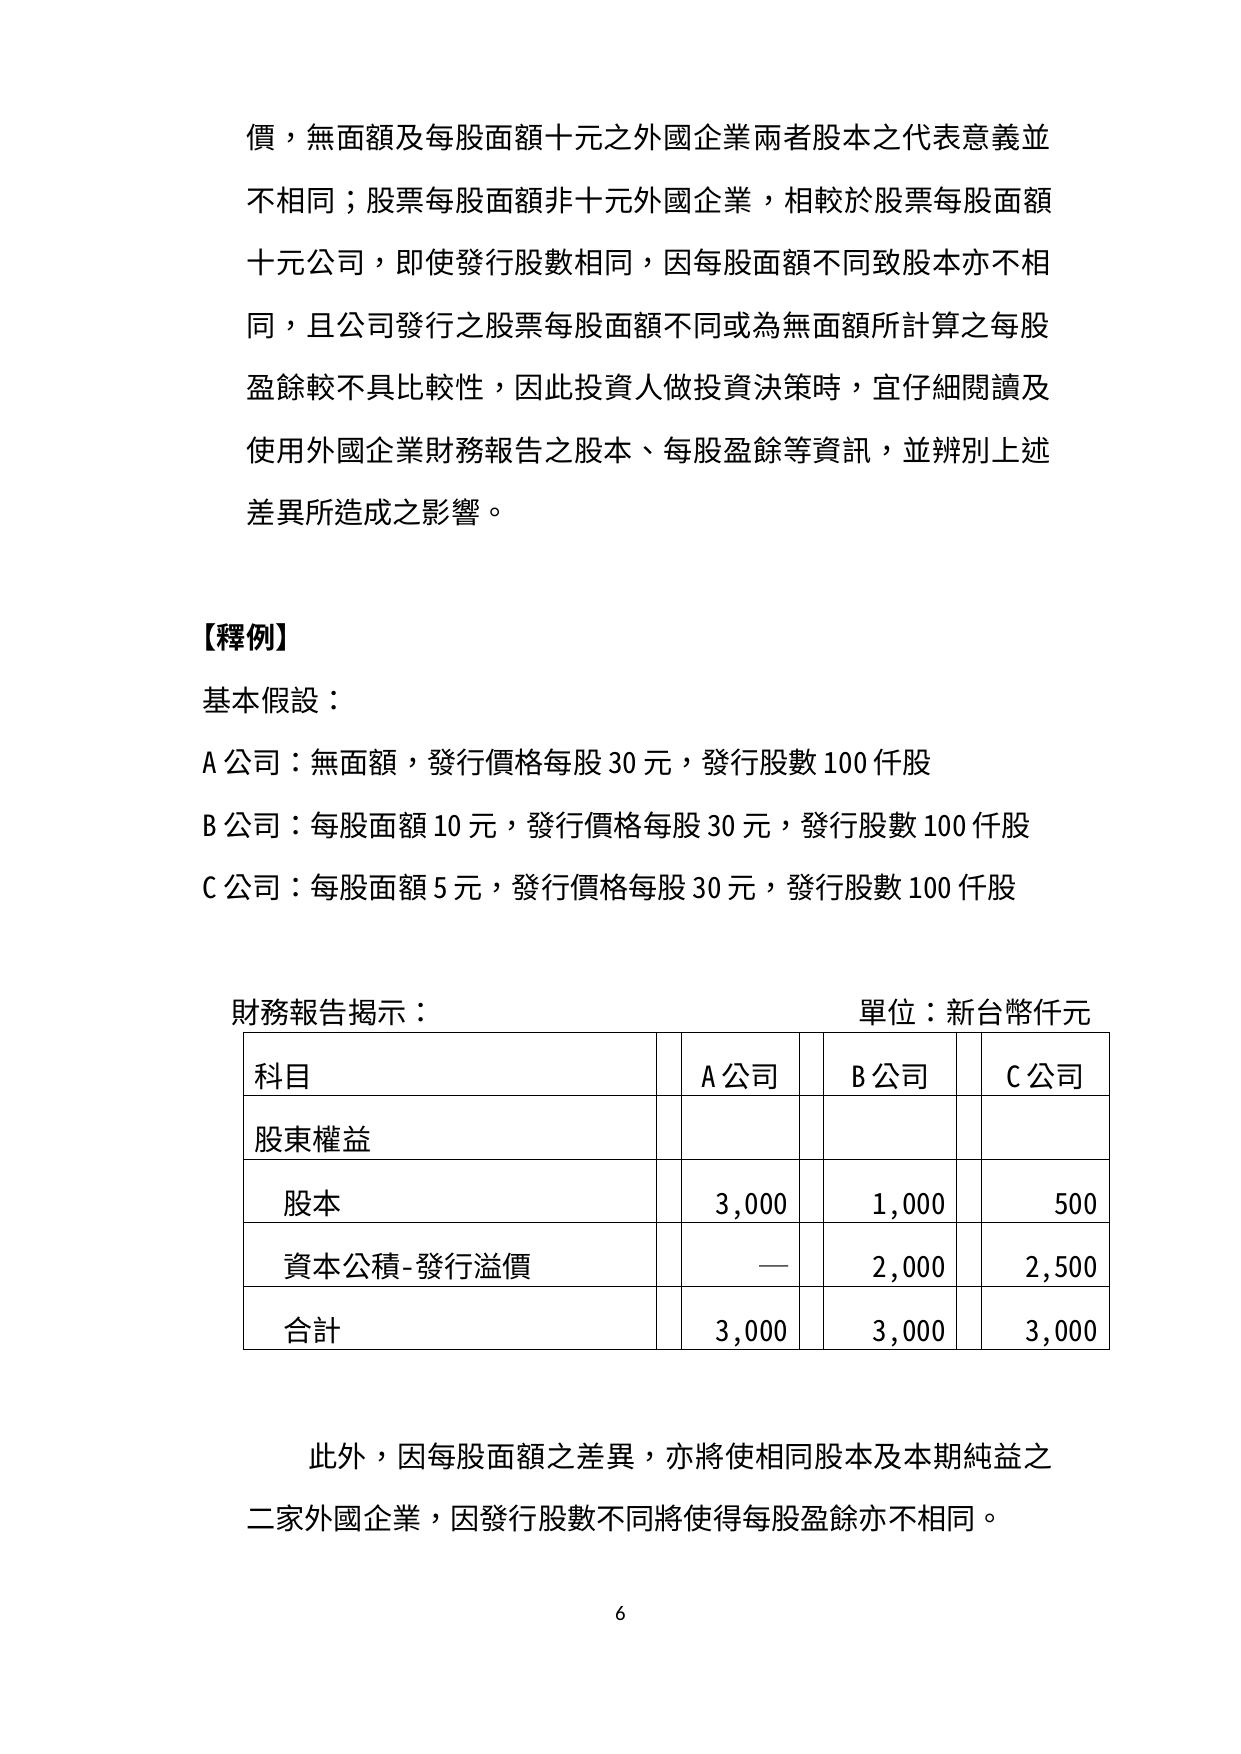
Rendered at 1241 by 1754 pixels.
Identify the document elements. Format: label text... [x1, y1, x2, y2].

text A公司：無面額，發行價格每股30元，發行股數100仟股 [202, 719, 1053, 782]
table_cell [957, 1160, 981, 1222]
table_cell [957, 1287, 981, 1349]
table_cell 2,500 [982, 1223, 1109, 1286]
table_cell 2,000 [824, 1223, 956, 1286]
table_header 科目 [244, 1033, 656, 1095]
table_cell ─ [682, 1223, 799, 1286]
table_cell [800, 1223, 823, 1286]
text B公司：每股面額10元，發行價格每股30元，發行股數100仟股 [202, 782, 1053, 844]
table_cell [657, 1223, 681, 1286]
table_cell [657, 1287, 681, 1349]
table_cell 股東權益 [244, 1096, 656, 1159]
table_header [657, 1033, 681, 1095]
table_header C公司 [982, 1033, 1109, 1095]
text 財務報告揭示： 單位：新台幣仟元 [187, 969, 1103, 1032]
table_cell [957, 1096, 981, 1159]
table_cell [657, 1160, 681, 1222]
table_cell 3,000 [824, 1287, 956, 1349]
table_cell [800, 1160, 823, 1222]
table_cell 資本公積-發行溢價 [244, 1223, 656, 1286]
table_cell [657, 1096, 681, 1159]
table_cell [800, 1287, 823, 1349]
table_header [800, 1033, 823, 1095]
table_cell 合計 [244, 1287, 656, 1349]
table_header A公司 [682, 1033, 799, 1095]
table_cell 500 [982, 1160, 1109, 1222]
table_cell 股本 [244, 1160, 656, 1222]
text 【釋例】 [187, 594, 1053, 657]
text 價，無面額及每股面額十元之外國企業兩者股本之代表意義並不相同；股票每股面額非十元外國企業，相較於股票每股面額十元公司，即使發行股數相同，因每股面額不同致股本亦不相同，且公司發行之股票每股面額不同或為無面額所計算之每股盈餘較不具比較性，因此投資人做投資決策時，宜仔細閱讀及使用外國企業財務報告之股本、每股盈餘等資訊，並辨別上述差異所造成之影響。 [247, 94, 1053, 532]
table_cell [957, 1223, 981, 1286]
table_cell [800, 1096, 823, 1159]
table_cell 3,000 [682, 1160, 799, 1222]
table_cell 3,000 [682, 1287, 799, 1349]
text 基本假設： [202, 657, 1053, 719]
table_header [957, 1033, 981, 1095]
table_cell [982, 1096, 1109, 1159]
table_cell [682, 1096, 799, 1159]
table_cell [824, 1096, 956, 1159]
table_cell 1,000 [824, 1160, 956, 1222]
text 此外，因每股面額之差異，亦將使相同股本及本期純益之二家外國企業，因發行股數不同將使得每股盈餘亦不相同。 [246, 1413, 1053, 1538]
table_cell 3,000 [982, 1287, 1109, 1349]
table_header B公司 [824, 1033, 956, 1095]
text C公司：每股面額5元，發行價格每股30元，發行股數100仟股 [202, 844, 1053, 907]
